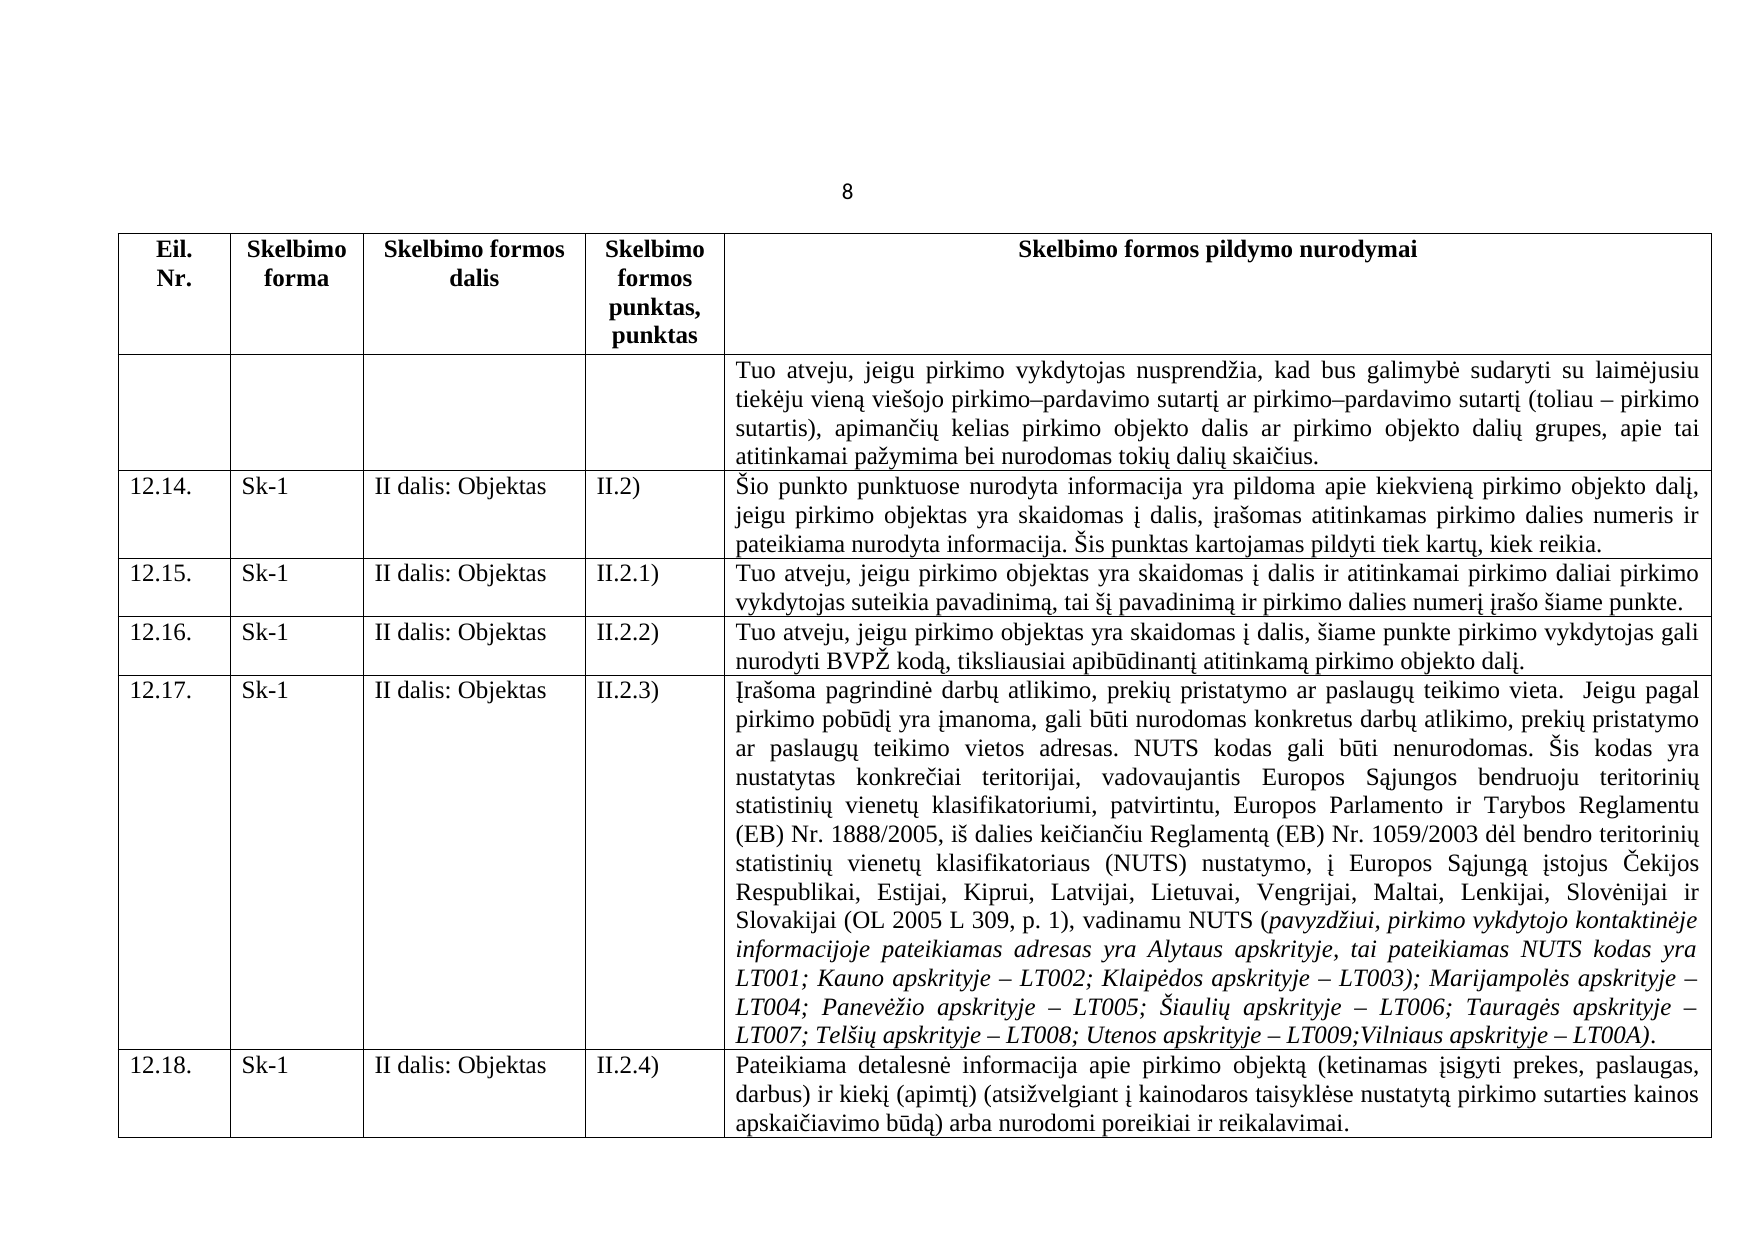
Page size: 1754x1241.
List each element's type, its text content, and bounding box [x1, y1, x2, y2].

table_cell 12.16. [119, 617, 230, 674]
table_cell [231, 355, 363, 470]
table_cell [119, 355, 230, 470]
table_cell II dalis: Objektas [364, 676, 585, 1049]
table_header Eil. Nr. [119, 234, 230, 354]
table_cell 12.17. [119, 676, 230, 1049]
table_cell II dalis: Objektas [364, 1050, 585, 1137]
table_header Skelbimo formos punktas, punktas [586, 234, 724, 354]
table_cell 12.18. [119, 1050, 230, 1137]
table_cell 12.15. [119, 559, 230, 616]
table_cell Sk-1 [231, 676, 363, 1049]
table_cell II dalis: Objektas [364, 617, 585, 674]
table_cell 12.14. [119, 471, 230, 557]
table_cell Sk-1 [231, 617, 363, 674]
table_cell II.2) [586, 471, 724, 557]
table_cell Sk-1 [231, 559, 363, 616]
table_cell Sk-1 [231, 1050, 363, 1137]
table_cell II dalis: Objektas [364, 471, 585, 557]
table_cell II.2.4) [586, 1050, 724, 1137]
table_cell Įrašoma pagrindinė darbų atlikimo, prekių pristatymo ar paslaugų teikimo vieta. Jeigu pagal pirkimo pobūdį yra įmanoma, gali būti nurodomas konkretus darbų atlikimo, prekių pristatymo ar paslaugų teikimo vietos adresas. NUTS kodas gali būti nenurodomas. Šis kodas yra nustatytas konkrečiai teritorijai, vadovaujantis Europos Sąjungos bendruoju teritorinių statistinių vienetų klasifikatoriumi, patvirtintu, Europos Parlamento ir Tarybos Reglamentu (EB) Nr. 1888/2005, iš dalies keičiančiu Reglamentą (EB) Nr. 1059/2003 dėl bendro teritorinių statistinių vienetų klasifikatoriaus (NUTS) nustatymo, į Europos Sąjungą įstojus Čekijos Respublikai, Estijai, Kiprui, Latvijai, Lietuvai, Vengrijai, Maltai, Lenkijai, Slovėnijai ir Slovakijai (OL 2005 L 309, p. 1), vadinamu NUTS (pavyzdžiui, pirkimo vykdytojo kontaktinėje informacijoje pateikiamas adresas yra Alytaus apskrityje, tai pateikiamas NUTS kodas yra LT001; Kauno apskrityje – LT002; Klaipėdos apskrityje – LT003); Marijampolės apskrityje – LT004; Panevėžio apskrityje – LT005; Šiaulių apskrityje – LT006; Tauragės apskrityje – LT007; Telšių apskrityje – LT008; Utenos apskrityje – LT009;Vilniaus apskrityje – LT00A). [725, 676, 1711, 1049]
table_cell Pateikiama detalesnė informacija apie pirkimo objektą (ketinamas įsigyti prekes, paslaugas, darbus) ir kiekį (apimtį) (atsižvelgiant į kainodaros taisyklėse nustatytą pirkimo sutarties kainos apskaičiavimo būdą) arba nurodomi poreikiai ir reikalavimai. [725, 1050, 1711, 1137]
table_cell [586, 355, 724, 470]
table_cell Tuo atveju, jeigu pirkimo vykdytojas nusprendžia, kad bus galimybė sudaryti su laimėjusiu tiekėju vieną viešojo pirkimo–pardavimo sutartį ar pirkimo–pardavimo sutartį (toliau – pirkimo sutartis), apimančių kelias pirkimo objekto dalis ar pirkimo objekto dalių grupes, apie tai atitinkamai pažymima bei nurodomas tokių dalių skaičius. [725, 355, 1711, 470]
table_cell II.2.2) [586, 617, 724, 674]
table_cell II dalis: Objektas [364, 559, 585, 616]
table_cell [364, 355, 585, 470]
table_cell Tuo atveju, jeigu pirkimo objektas yra skaidomas į dalis ir atitinkamai pirkimo daliai pirkimo vykdytojas suteikia pavadinimą, tai šį pavadinimą ir pirkimo dalies numerį įrašo šiame punkte. [725, 559, 1711, 616]
table_header Skelbimo forma [231, 234, 363, 354]
table_cell Tuo atveju, jeigu pirkimo objektas yra skaidomas į dalis, šiame punkte pirkimo vykdytojas gali nurodyti BVPŽ kodą, tiksliausiai apibūdinantį atitinkamą pirkimo objekto dalį. [725, 617, 1711, 674]
table_header Skelbimo formos pildymo nurodymai [725, 234, 1711, 354]
table_cell II.2.1) [586, 559, 724, 616]
table_header Skelbimo formos dalis [364, 234, 585, 354]
table_cell Sk-1 [231, 471, 363, 557]
table_cell II.2.3) [586, 676, 724, 1049]
table_cell Šio punkto punktuose nurodyta informacija yra pildoma apie kiekvieną pirkimo objekto dalį, jeigu pirkimo objektas yra skaidomas į dalis, įrašomas atitinkamas pirkimo dalies numeris ir pateikiama nurodyta informacija. Šis punktas kartojamas pildyti tiek kartų, kiek reikia. [725, 471, 1711, 557]
